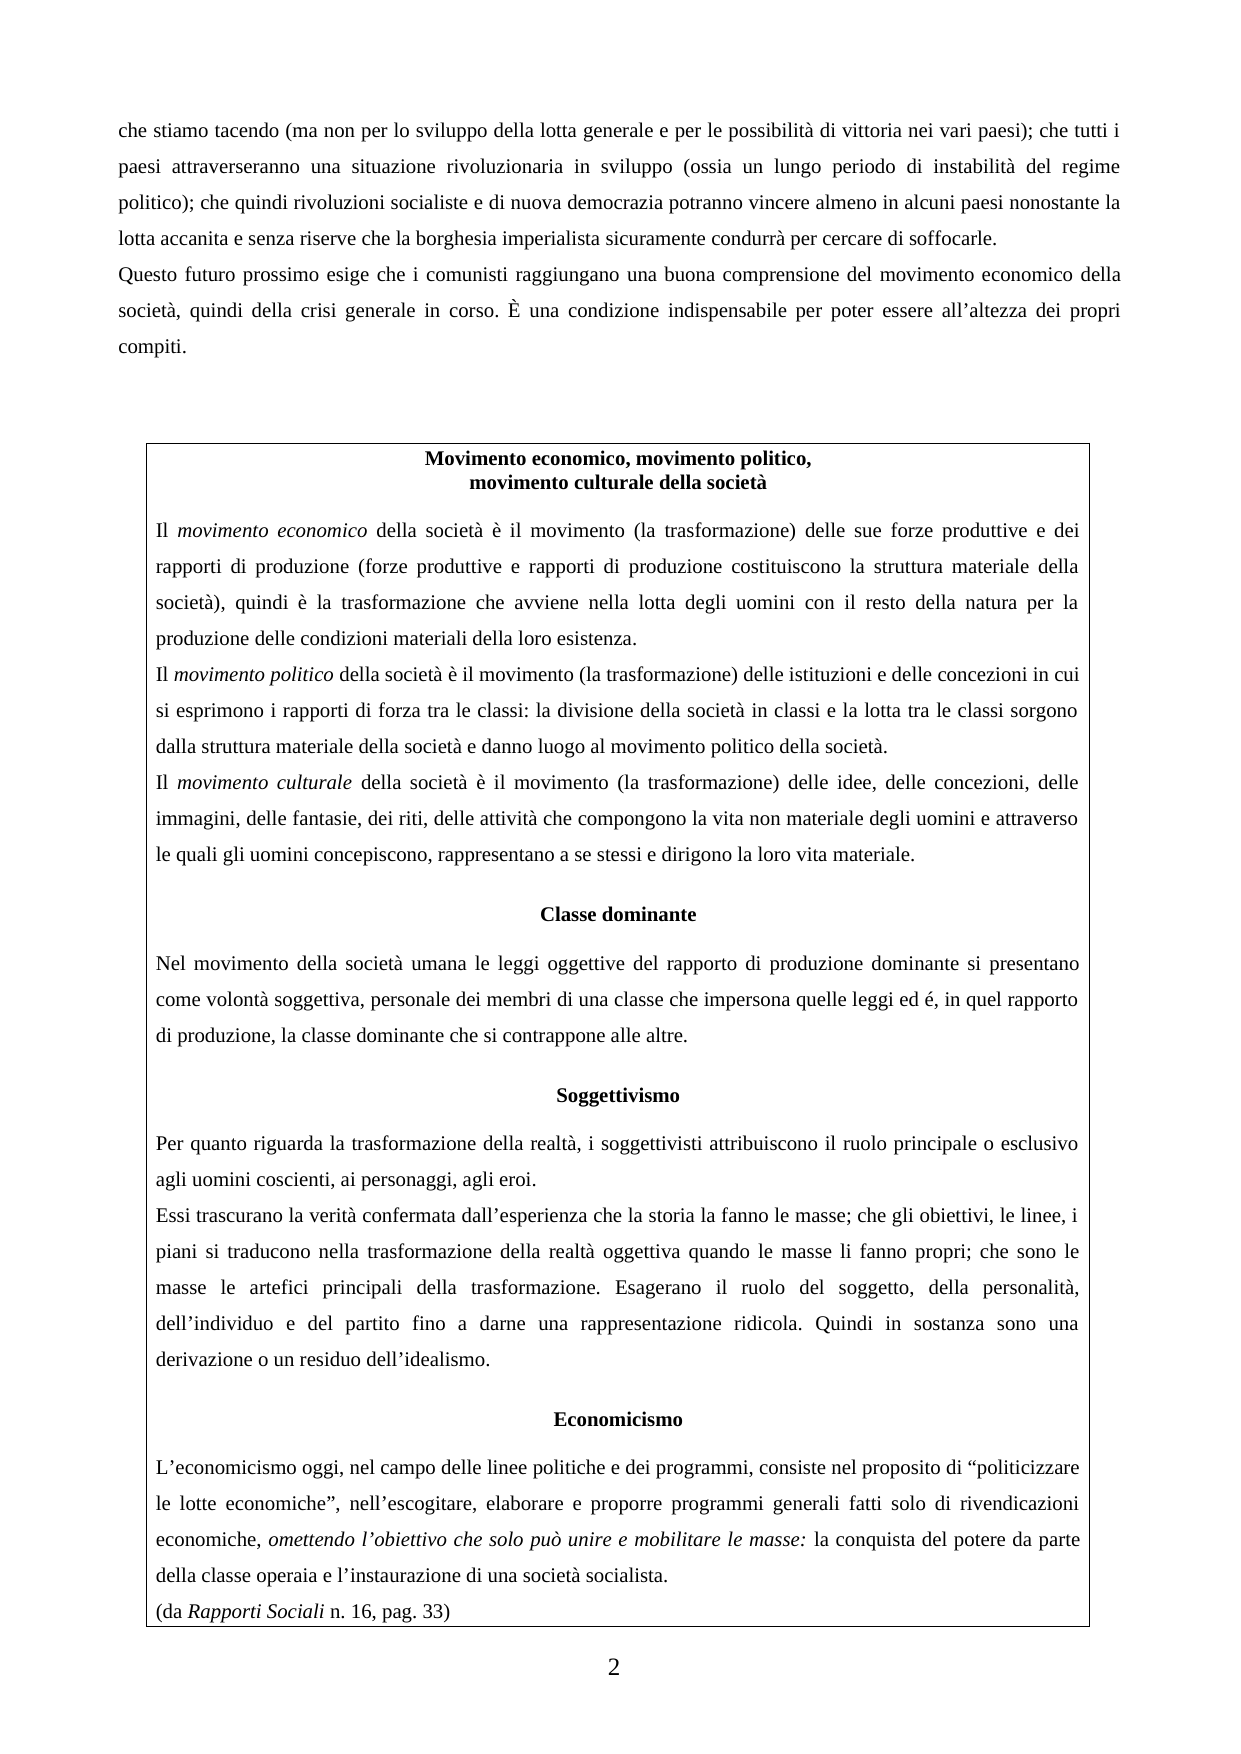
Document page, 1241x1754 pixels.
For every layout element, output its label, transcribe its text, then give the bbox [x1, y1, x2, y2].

text Il movimento culturale della società è il movimento (la trasformazione) delle idee, delle concezioni, delle immagini, delle fantasie, dei riti, delle attività che compongono la vita non materiale degli uomini e attraverso le quali gli uomini concepiscono, rappresentano a se stessi e dirigono la loro vita materiale. [147, 767, 1089, 866]
text Essi trascurano la verità confermata dall’esperienza che la storia la fanno le masse; che gli obiettivi, le linee, i piani si traducono nella trasformazione della realtà oggettiva quando le masse li fanno propri; che sono le masse le artefici principali della trasformazione. Esagerano il ruolo del soggetto, della personalità, dell’individuo e del partito fino a darne una rappresentazione ridicola. Quindi in sostanza sono una derivazione o un residuo dell’idealismo. [147, 1200, 1089, 1371]
text movimento culturale della società [147, 467, 1089, 494]
text L’economicismo oggi, nel campo delle linee politiche e dei programmi, consiste nel proposito di “politicizzare le lotte economiche”, nell’escogitare, elaborare e proporre programmi generali fatti solo di rivendicazioni economiche, omettendo l’obiettivo che solo può unire e mobilitare le masse: la conquista del potere da parte della classe operaia e l’instaurazione di una società socialista. [147, 1452, 1089, 1587]
text Classe dominante [147, 899, 1089, 926]
text Soggettivismo [147, 1079, 1089, 1107]
text Movimento economico, movimento politico, [147, 444, 1089, 467]
text Il movimento economico della società è il movimento (la trasformazione) delle sue forze produttive e dei rapporti di produzione (forze produttive e rapporti di produzione costituiscono la struttura materiale della società), quindi è la trasformazione che avviene nella lotta degli uomini con il resto della natura per la produzione delle condizioni materiali della loro esistenza. [147, 515, 1089, 650]
text Per quanto riguarda la trasformazione della realtà, i soggettivisti attribuiscono il ruolo principale o esclusivo agli uomini coscienti, ai personaggi, agli eroi. [147, 1128, 1089, 1191]
text Questo futuro prossimo esige che i comunisti raggiungano una buona comprensione del movimento economico della società, quindi della crisi generale in corso. È una condizione indispensabile per poter essere all’altezza dei propri compiti. [118, 262, 1122, 358]
text che stiamo tacendo (ma non per lo sviluppo della lotta generale e per le possibilità di vittoria nei vari paesi); che tutti i paesi attraverseranno una situazione rivoluzionaria in sviluppo (ossia un lungo periodo di instabilità del regime politico); che quindi rivoluzioni socialiste e di nuova democrazia potranno vincere almeno in alcuni paesi nonostante la lotta accanita e senza riserve che la borghesia imperialista sicuramente condurrà per cercare di soffocarle. [118, 118, 1122, 250]
text Economicismo [147, 1404, 1089, 1431]
text Nel movimento della società umana le leggi oggettive del rapporto di produzione dominante si presentano come volontà soggettiva, personale dei membri di una classe che impersona quelle leggi ed é, in quel rapporto di produzione, la classe dominante che si contrappone alle altre. [147, 947, 1089, 1047]
text Il movimento politico della società è il movimento (la trasformazione) delle istituzioni e delle concezioni in cui si esprimono i rapporti di forza tra le classi: la divisione della società in classi e la lotta tra le classi sorgono dalla struttura materiale della società e danno luogo al movimento politico della società. [147, 659, 1089, 758]
text (da Rapporti Sociali n. 16, pag. 33) [147, 1596, 1089, 1626]
